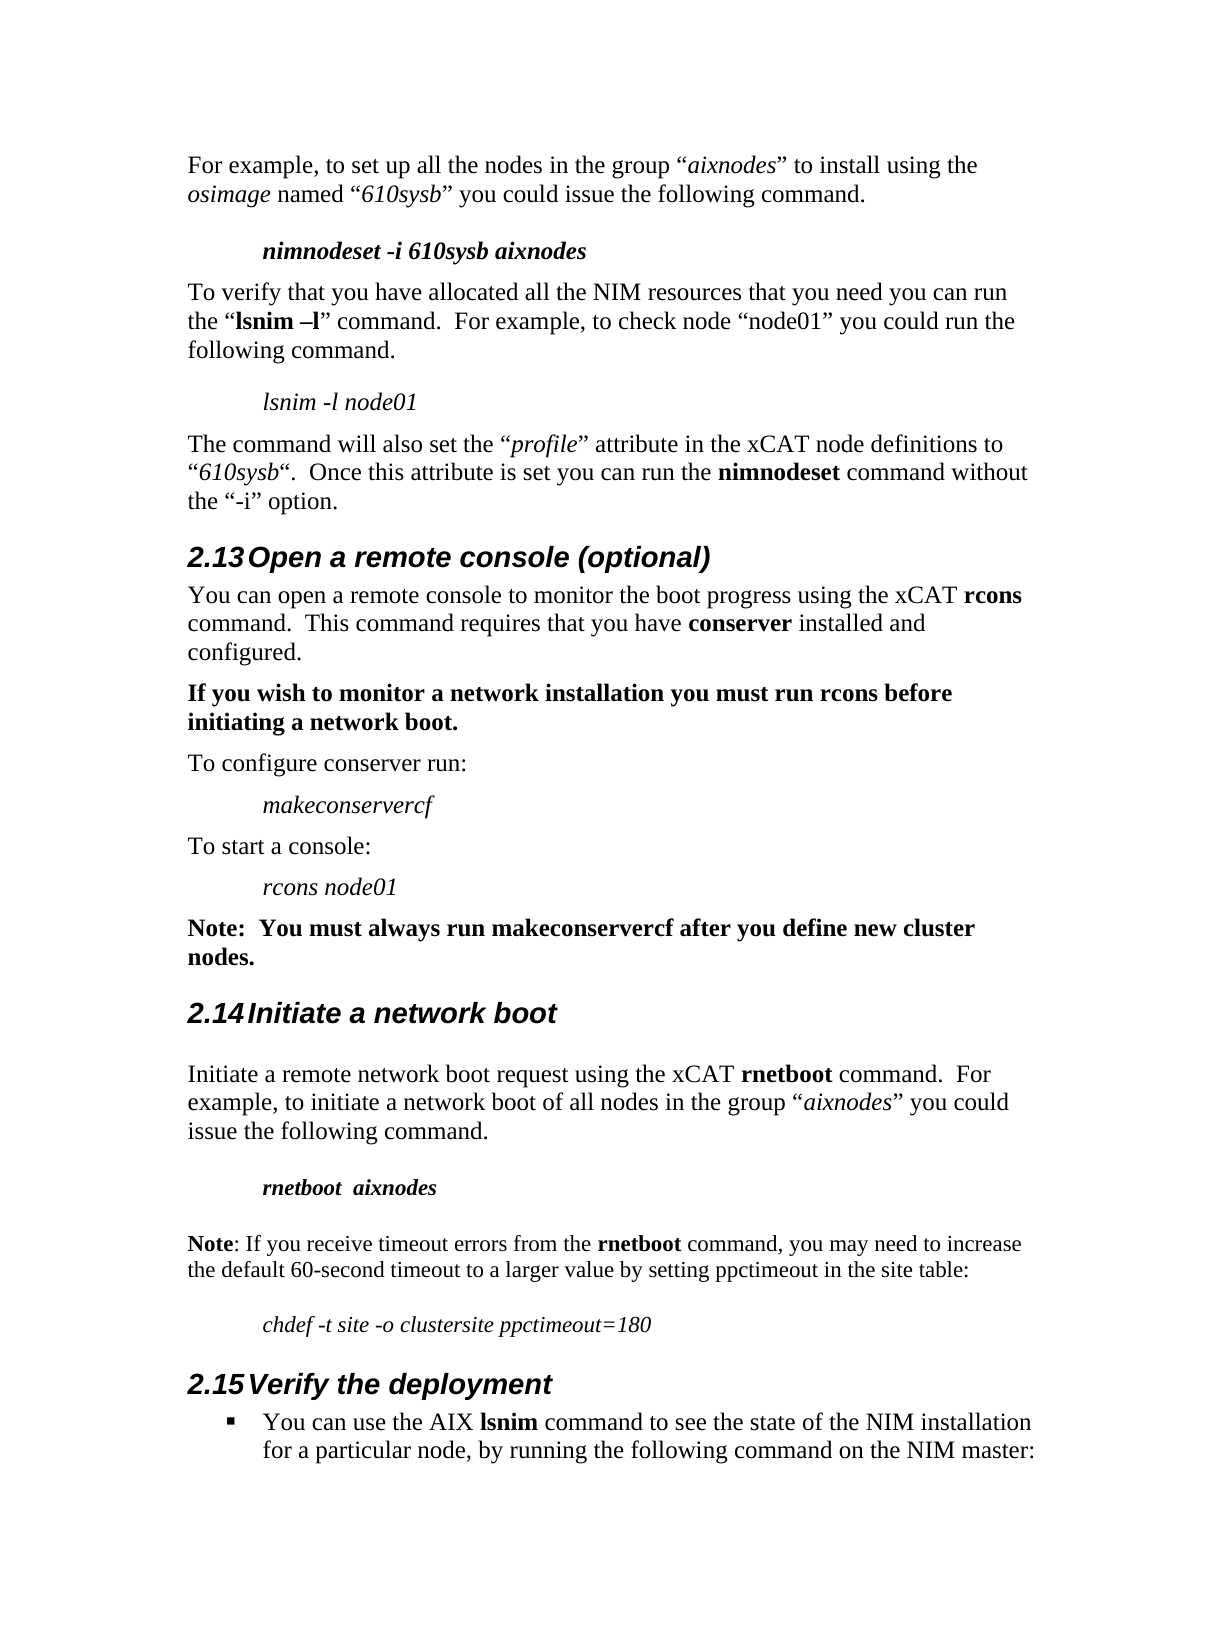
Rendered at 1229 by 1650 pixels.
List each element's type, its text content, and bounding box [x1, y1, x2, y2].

text lsnim -l node01 [262, 387, 1041, 416]
text To configure conserver run: [37, 748, 1041, 777]
text rcons node01 [262, 872, 1041, 901]
list You can use the AIX lsnim command to see the state of the NIM installation for a particular node, by running the following command on the NIM master: [225, 1407, 1041, 1464]
text To verify that you have allocated all the NIM resources that you need you can run the “lsnim –l” command. For example, to check node “node01” you could run the following command. [187, 277, 1041, 364]
text nimnodeset -i 610sysb aixnodes [262, 236, 1041, 265]
text If you wish to monitor a network installation you must run rcons before initiating a network boot. [187, 678, 1041, 736]
text chdef -t site -o clustersite ppctimeout=180 [262, 1311, 1041, 1338]
subtitle Initiate a network boot [187, 996, 1041, 1029]
text makeconservercf [262, 790, 1041, 818]
text Note: You must always run makeconservercf after you define new cluster nodes. [187, 913, 1041, 971]
text For example, to set up all the nodes in the group “aixnodes” to install using the osimage named “610sysb” you could issue the following command. [187, 150, 1041, 207]
text You can open a remote console to monitor the boot progress using the xCAT rcons command. This command requires that you have conserver installed and configured. [187, 580, 1041, 666]
text Initiate a remote network boot request using the xCAT rnetboot command. For example, to initiate a network boot of all nodes in the group “aixnodes” you could issue the following command. [187, 1059, 1041, 1145]
text To start a console: [187, 831, 1041, 860]
subtitle Verify the deployment [187, 1367, 1041, 1401]
subtitle Open a remote console (optional) [187, 540, 1041, 573]
text The command will also set the “profile” attribute in the xCAT node definitions to “610sysb“. Once this attribute is set you can run the nimnodeset command without the “-i” option. [187, 429, 1041, 515]
text Note: If you receive timeout errors from the rnetboot command, you may need to increase the default 60-second timeout to a larger value by setting ppctimeout in the site table: [187, 1229, 1041, 1282]
text rnetboot aixnodes [262, 1174, 1041, 1200]
